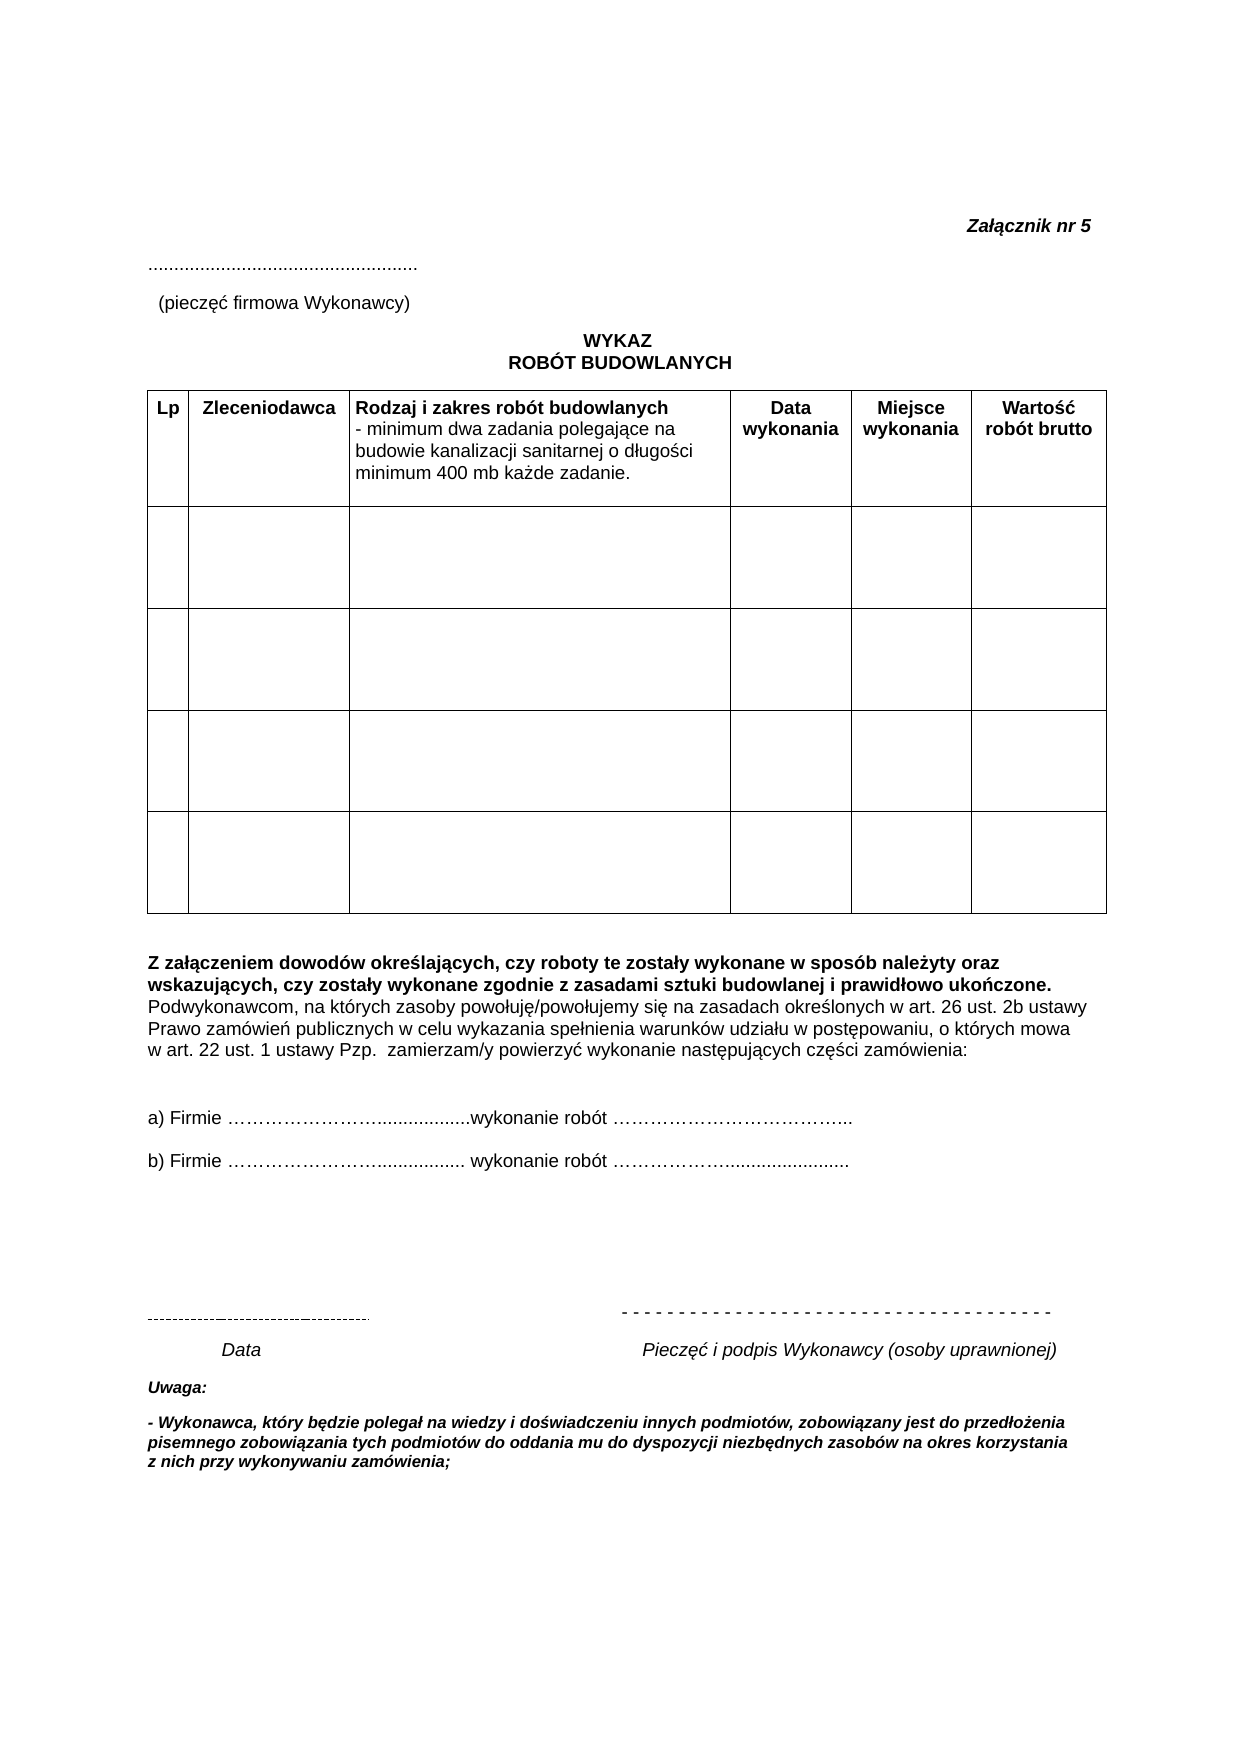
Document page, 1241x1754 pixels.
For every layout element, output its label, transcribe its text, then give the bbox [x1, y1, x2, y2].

table_cell [731, 711, 851, 811]
table_cell [972, 711, 1106, 811]
table_cell [189, 711, 349, 811]
table_header Rodzaj i zakres robót budowlanych - minimum dwa zadania polegające na budowie kanalizacji sanitarnej o długości minimum 400 mb każde zadanie. [350, 391, 730, 506]
text WYKAZ ROBÓT BUDOWLANYCH [148, 330, 1093, 373]
table_header Wartość robót brutto [972, 391, 1106, 506]
table_cell [189, 609, 349, 709]
table_cell [852, 609, 971, 709]
table_cell [731, 609, 851, 709]
table_cell [852, 711, 971, 811]
table_cell [852, 507, 971, 608]
text Z załączeniem dowodów określających, czy roboty te zostały wykonane w sposób należyty oraz wskazujących, czy zostały wykonane zgodnie z zasadami sztuki budowlanej i prawidłowo ukończone. Podwykonawcom, na których zasoby powołuję/powołujemy się na zasadach określonych w art. 26 ust. 2b ustawy Prawo zamówień publicznych w celu wykazania spełnienia warunków udziału w postępowaniu, o których mowa w art. 22 ust. 1 ustawy Pzp. zamierzam/y powierzyć wykonanie następujących części zamówienia: [148, 952, 1093, 1089]
table_header Miejsce wykonania [852, 391, 971, 506]
table_cell [731, 812, 851, 913]
text b) Firmie ……………………................. wykonanie robót ………………........................ [148, 1149, 1093, 1214]
text - Wykonawca, który będzie polegał na wiedzy i doświadczeniu innych podmiotów, zobowiązany jest do przedłożenia pisemnego zobowiązania tych podmiotów do oddania mu do dyspozycji niezbędnych zasobów na okres korzystania z nich przy wykonywaniu zamówienia; [148, 1413, 1093, 1490]
table_cell [972, 609, 1106, 709]
table_cell [148, 812, 188, 913]
text (pieczęć firmowa Wykonawcy) [148, 292, 1093, 313]
table_cell [189, 507, 349, 608]
table_cell [852, 812, 971, 913]
table_cell [148, 609, 188, 709]
text .................................................... [148, 253, 1093, 275]
table_cell [148, 507, 188, 608]
text a) Firmie ……………………..................wykonanie robót ………………………………... [148, 1106, 1093, 1149]
table_cell [731, 507, 851, 608]
table_header Lp [148, 391, 188, 506]
table_cell [189, 812, 349, 913]
table_cell [972, 812, 1106, 913]
table_cell [350, 711, 730, 811]
text - - - - - - - - - - - - - - - - - - - - - - - - - - - - - - - - - - - - - - [148, 1301, 1093, 1322]
table_cell [350, 507, 730, 608]
table_header Data wykonania [731, 391, 851, 506]
table_cell [350, 609, 730, 709]
table_header Zleceniodawca [189, 391, 349, 506]
text Załącznik nr 5 [148, 215, 1093, 236]
table_cell [972, 507, 1106, 608]
table_cell [148, 711, 188, 811]
text Data Pieczęć i podpis Wykonawcy (osoby uprawnionej) [148, 1339, 1093, 1361]
text Uwaga: [148, 1377, 1093, 1397]
table_cell [350, 812, 730, 913]
